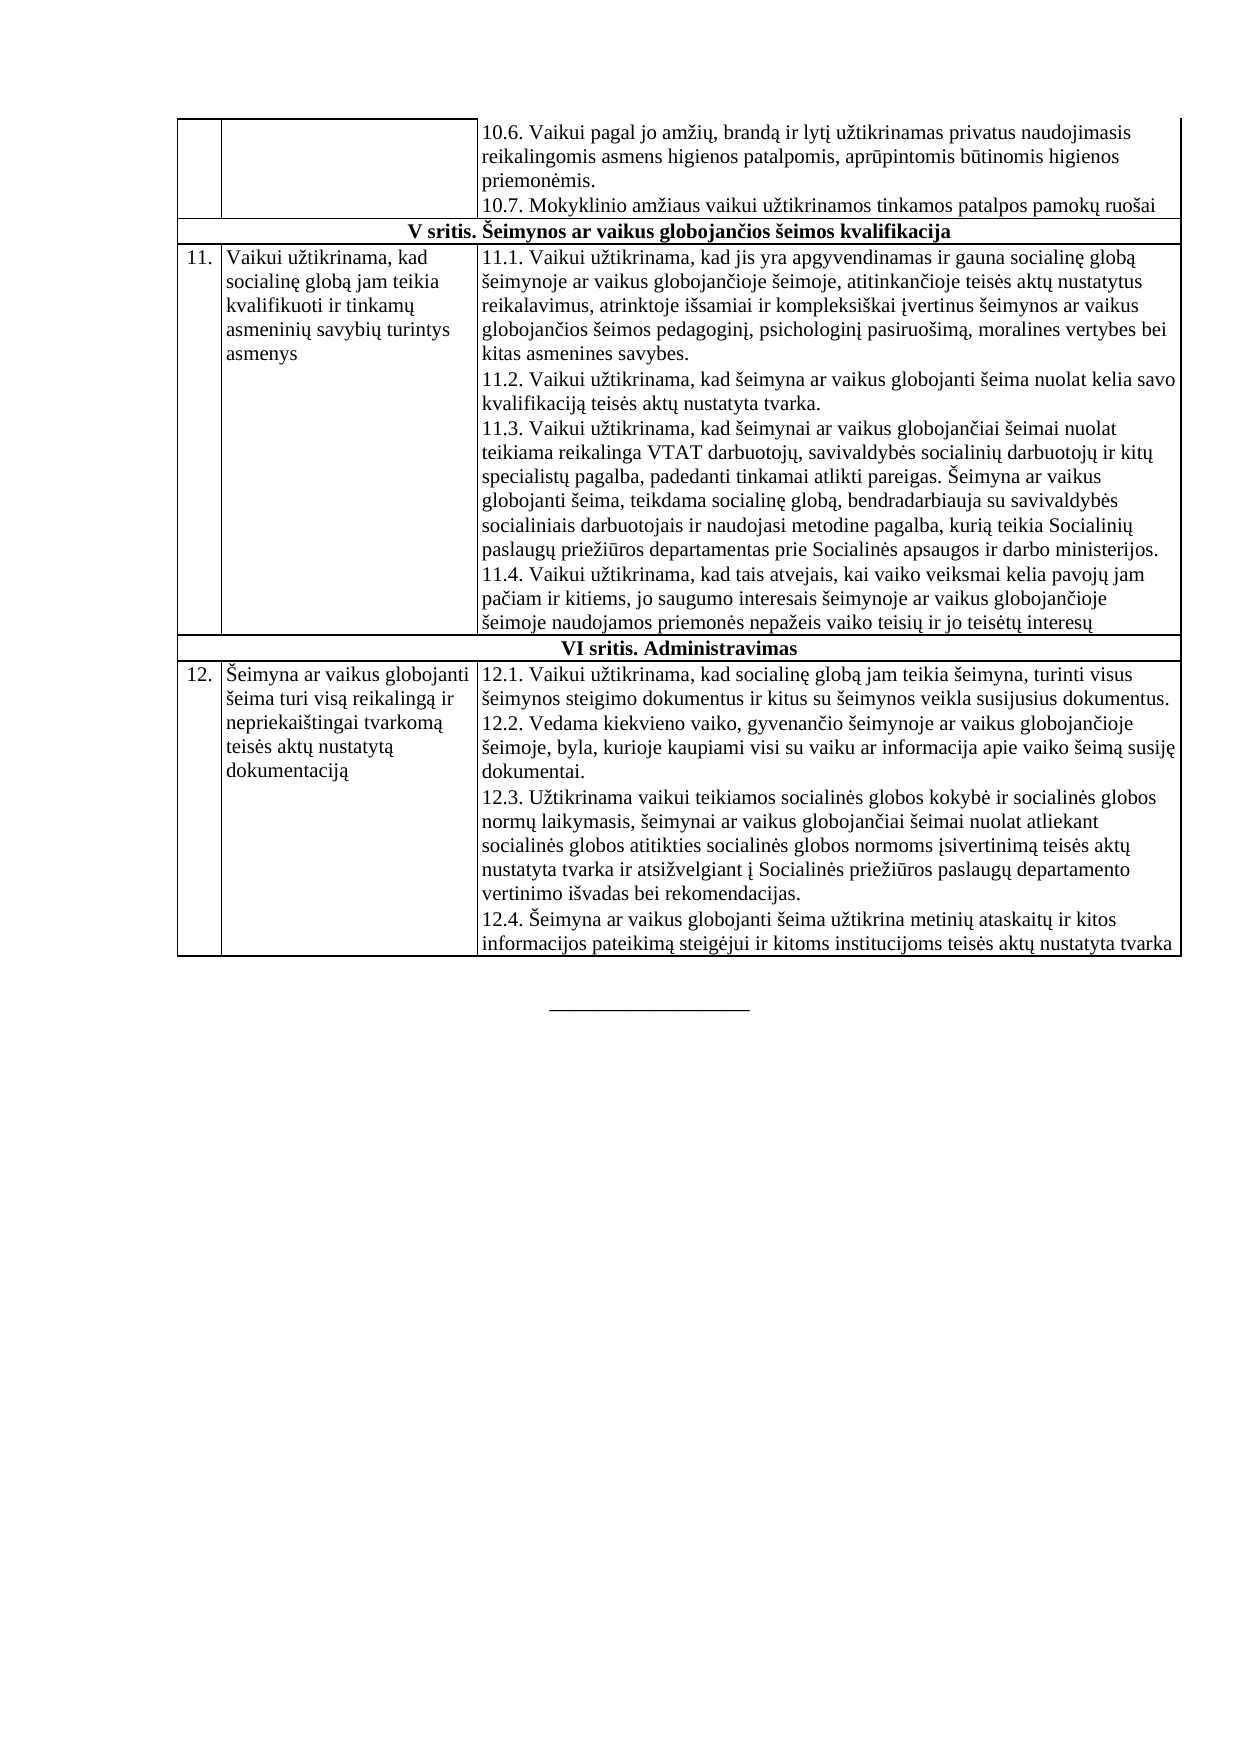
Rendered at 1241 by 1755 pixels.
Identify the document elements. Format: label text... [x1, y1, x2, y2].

table_cell 11.3. Vaikui užtikrinama, kad šeimynai ar vaikus globojančiai šeimai nuolat teikiama reikalinga VTAT darbuotojų, savivaldybės socialinių darbuotojų ir kitų specialistų pagalba, padedanti tinkamai atlikti pareigas. Šeimyna ar vaikus globojanti šeima, teikdama socialinę globą, bendradarbiauja su savivaldybės socialiniais darbuotojais ir naudojasi metodine pagalba, kurią teikia Socialinių paslaugų priežiūros departamentas prie Socialinės apsaugos ir darbo ministerijos. [478, 415, 1180, 561]
table_cell [222, 120, 477, 217]
table_cell Šeimyna ar vaikus globojanti šeima turi visą reikalingą ir nepriekaištingai tvarkomą teisės aktų nustatytą dokumentaciją [222, 662, 477, 955]
table_cell 11.4. Vaikui užtikrinama, kad tais atvejais, kai vaiko veiksmai kelia pavojų jam pačiam ir kitiems, jo saugumo interesais šeimynoje ar vaikus globojančioje šeimoje naudojamos priemonės nepažeis vaiko teisių ir jo teisėtų interesų [478, 561, 1180, 634]
table_cell 10.6. Vaikui pagal jo amžių, brandą ir lytį užtikrinamas privatus naudojimasis reikalingomis asmens higienos patalpomis, aprūpintomis būtinomis higienos priemonėmis. [478, 118, 1180, 192]
table_cell 12.2. Vedama kiekvieno vaiko, gyvenančio šeimynoje ar vaikus globojančioje šeimoje, byla, kurioje kaupiami visi su vaiku ar informacija apie vaiko šeimą susiję dokumentai. [478, 710, 1180, 783]
table_cell 12. [178, 662, 221, 955]
text ________________ [177, 985, 1121, 1014]
table_cell Vaikui užtikrinama, kad socialinę globą jam teikia kvalifikuoti ir tinkamų asmeninių savybių turintys asmenys [222, 245, 477, 634]
table_cell 12.3. Užtikrinama vaikui teikiamos socialinės globos kokybė ir socialinės globos normų laikymasis, šeimynai ar vaikus globojančiai šeimai nuolat atliekant socialinės globos atitikties socialinės globos normoms įsivertinimą teisės aktų nustatyta tvarka ir atsižvelgiant į Socialinės priežiūros paslaugų departamento vertinimo išvadas bei rekomendacijas. [478, 784, 1180, 905]
table_cell 11. [178, 245, 221, 634]
table_cell 10.7. Mokyklinio amžiaus vaikui užtikrinamos tinkamos patalpos pamokų ruošai [478, 192, 1180, 217]
table_cell [178, 120, 221, 217]
table_cell 12.4. Šeimyna ar vaikus globojanti šeima užtikrina metinių ataskaitų ir kitos informacijos pateikimą steigėjui ir kitoms institucijoms teisės aktų nustatyta tvarka [478, 905, 1180, 955]
table_cell 11.2. Vaikui užtikrinama, kad šeimyna ar vaikus globojanti šeima nuolat kelia savo kvalifikaciją teisės aktų nustatyta tvarka. [478, 365, 1180, 415]
